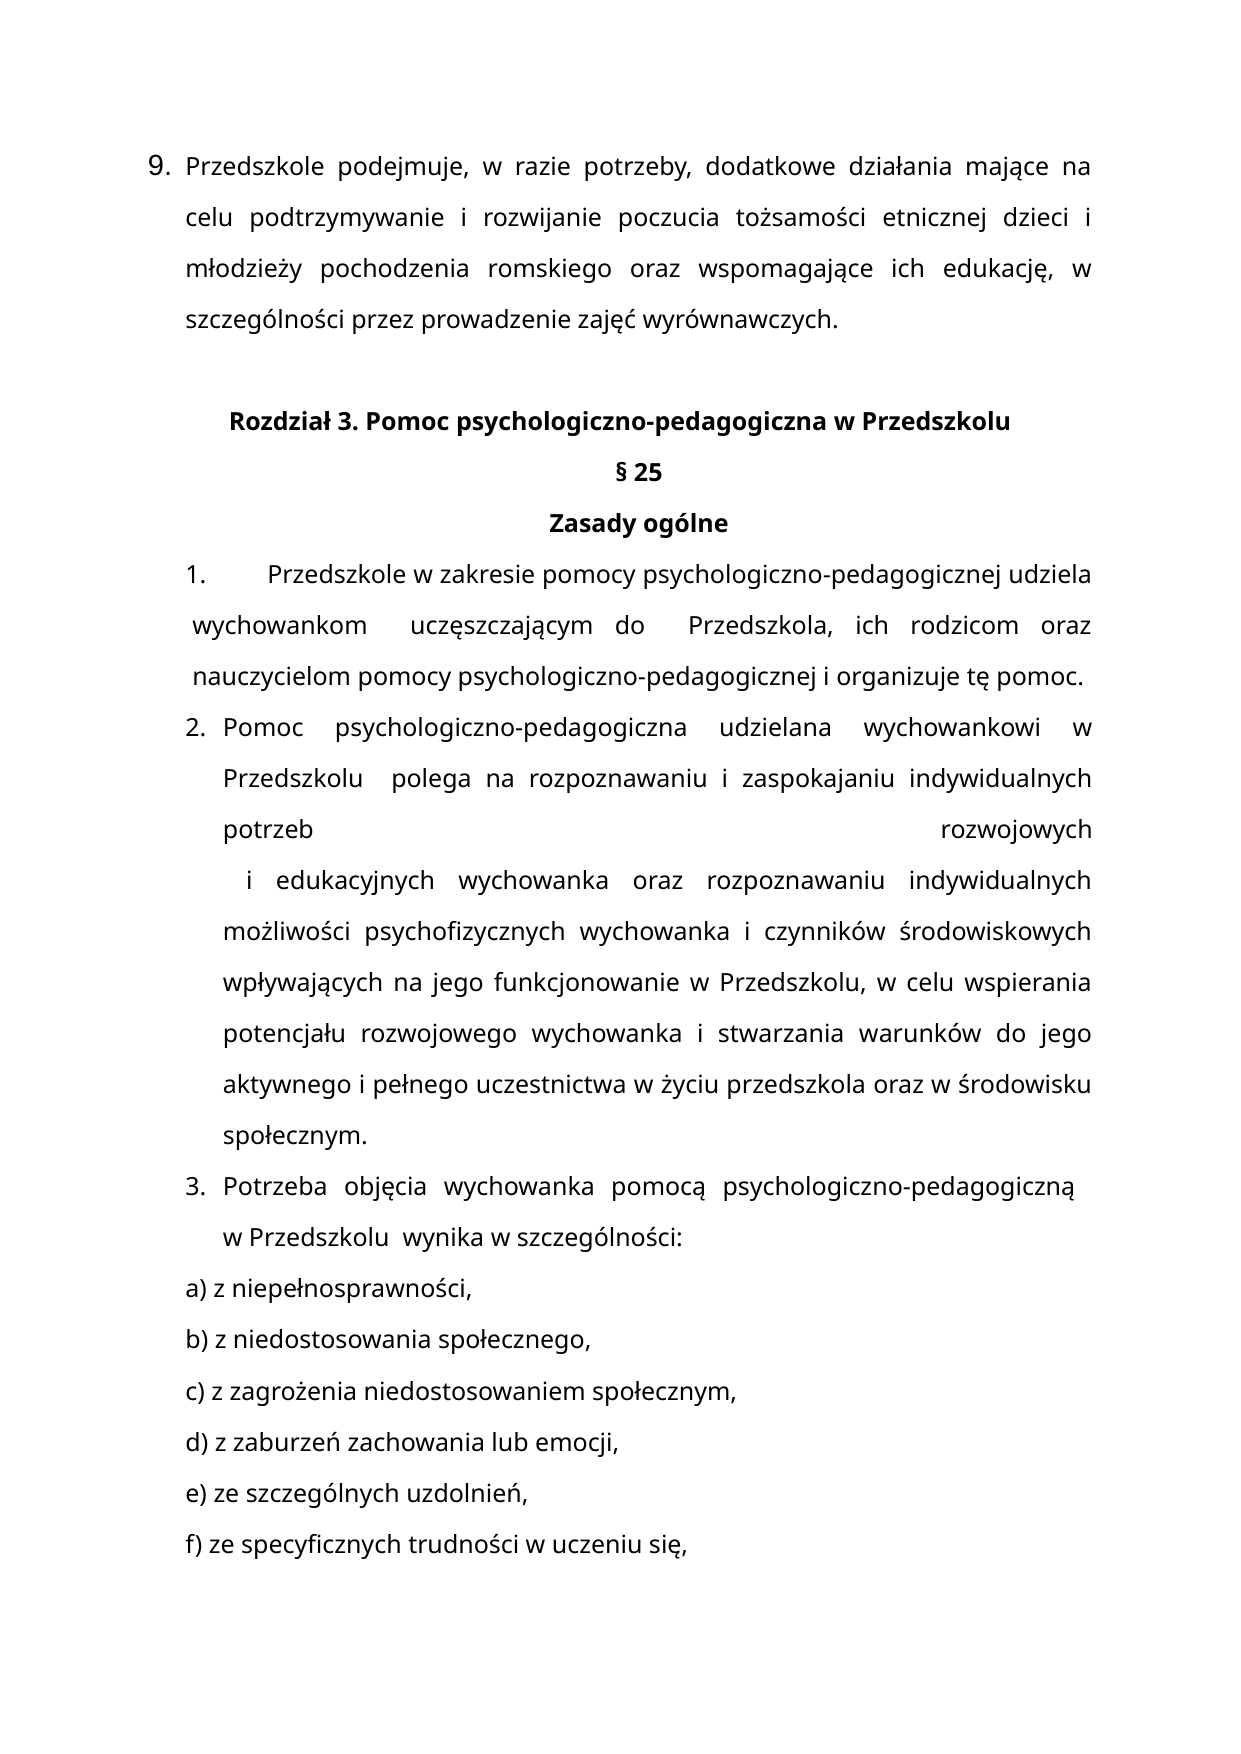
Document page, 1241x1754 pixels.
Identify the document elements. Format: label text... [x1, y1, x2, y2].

text Zasady ogólne [185, 506, 1093, 539]
text c) z zagrożenia niedostosowaniem społecznym, [185, 1373, 1093, 1407]
list Przedszkole w zakresie pomocy psychologiczno-pedagogicznej udziela wychowankom uczęszczającym do Przedszkola, ich rodzicom oraz nauczycielom pomocy psychologiczno-pedagogicznej i organizuje tę pomoc. [185, 557, 1093, 693]
text a) z niepełnosprawności, [185, 1271, 1093, 1305]
text b) z niedostosowania społecznego, [185, 1322, 1093, 1356]
list Przedszkole podejmuje, w razie potrzeby, dodatkowe działania mające na celu podtrzymywanie i rozwijanie poczucia tożsamości etnicznej dzieci i młodzieży pochodzenia romskiego oraz wspomagające ich edukację, w szczególności przez prowadzenie zajęć wyrównawczych. [148, 148, 1093, 335]
text f) ze specyficznych trudności w uczeniu się, [185, 1526, 1093, 1560]
list Potrzeba objęcia wychowanka pomocą psychologiczno-pedagogiczną w Przedszkolu wynika w szczególności: [185, 1169, 1093, 1254]
text d) z zaburzeń zachowania lub emocji, [185, 1424, 1093, 1458]
list Pomoc psychologiczno-pedagogiczna udzielana wychowankowi w Przedszkolu polega na rozpoznawaniu i zaspokajaniu indywidualnych potrzeb rozwojowych i edukacyjnych wychowanka oraz rozpoznawaniu indywidualnych możliwości psychofizycznych wychowanka i czynników środowiskowych wpływających na jego funkcjonowanie w Przedszkolu, w celu wspierania potencjału rozwojowego wychowanka i stwarzania warunków do jego aktywnego i pełnego uczestnictwa w życiu przedszkola oraz w środowisku społecznym. [185, 710, 1093, 1152]
text § 25 [185, 454, 1093, 488]
text Rozdział 3. Pomoc psychologiczno-pedagogiczna w Przedszkolu [148, 403, 1093, 437]
text e) ze szczególnych uzdolnień, [185, 1475, 1093, 1509]
